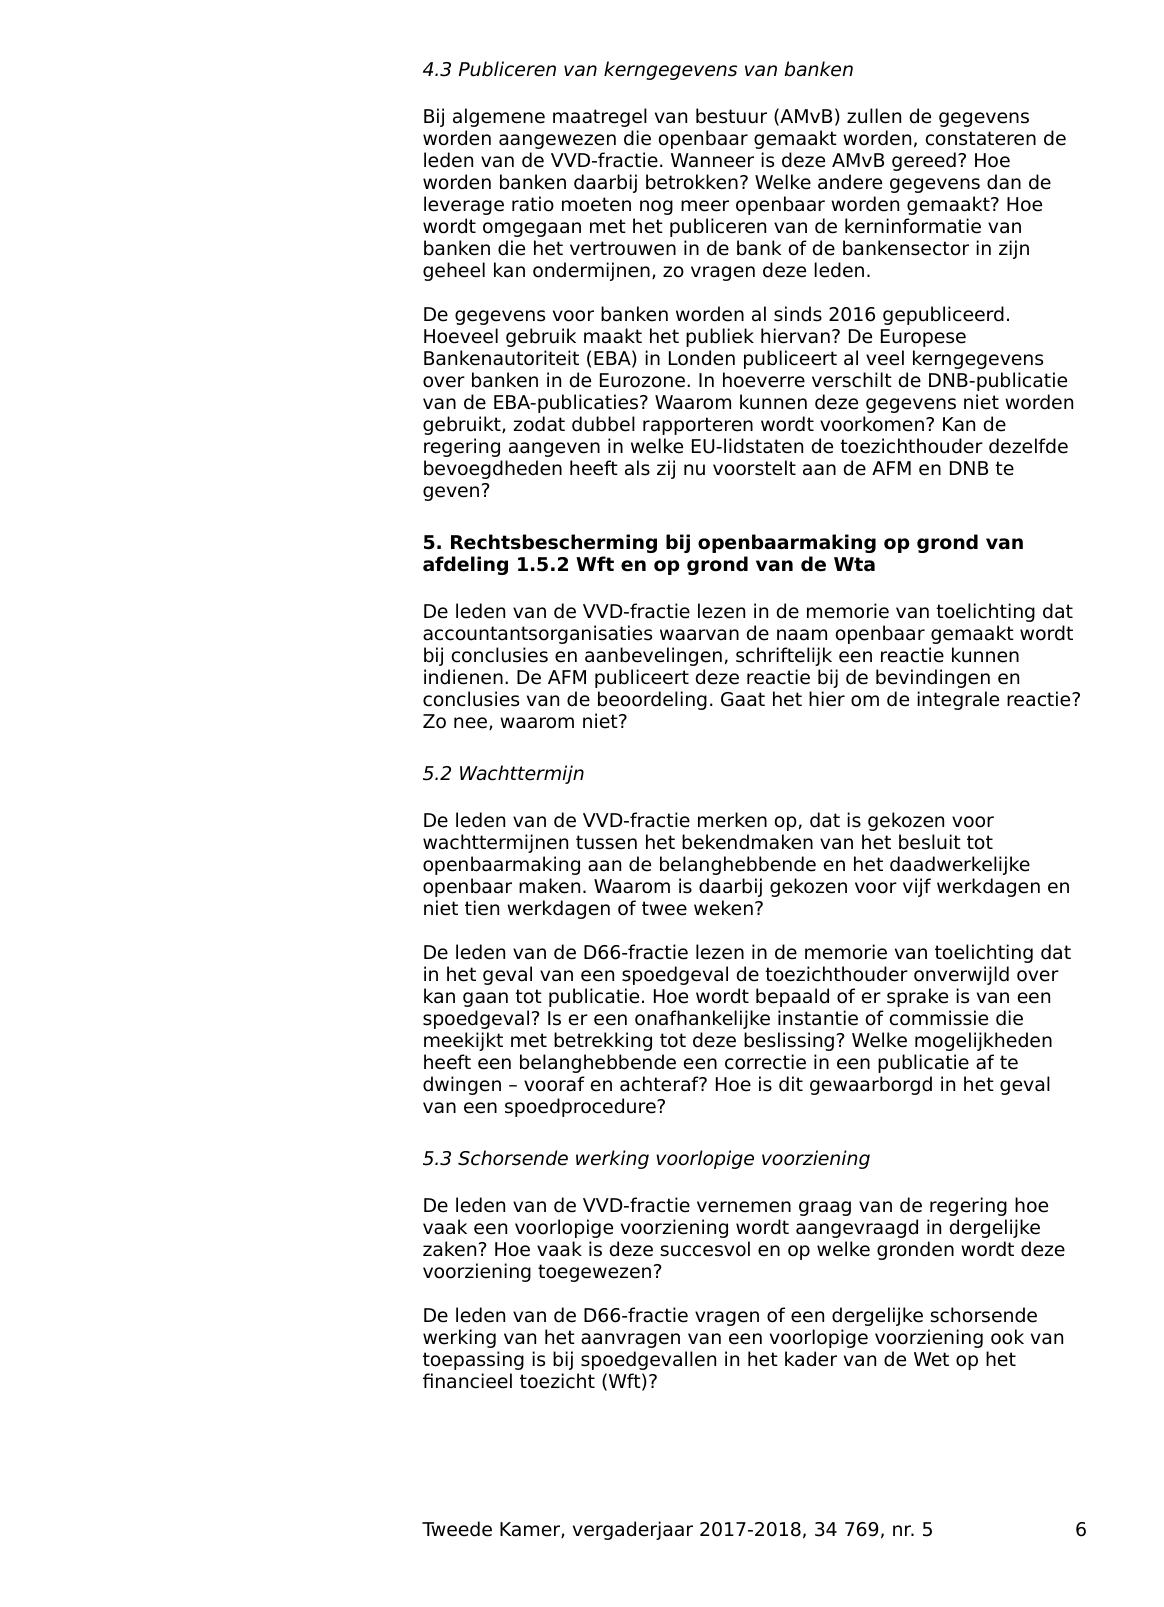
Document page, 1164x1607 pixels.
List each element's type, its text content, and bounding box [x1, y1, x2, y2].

text De leden van de D66-fractie vragen of een dergelijke schorsende werking van het aanvragen van een voorlopige voorziening ook van toepassing is bij spoedgevallen in het kader van de Wet op het financieel toezicht (Wft)? [422, 1305, 1087, 1393]
subtitle 4.3 Publiceren van kerngegevens van banken [422, 59, 1087, 81]
subtitle 5.3 Schorsende werking voorlopige voorziening [422, 1148, 1087, 1169]
subtitle 5. Rechtsbescherming bij openbaarmaking op grond van afdeling 1.5.2 Wft en op grond van de Wta [422, 532, 1087, 576]
text De gegevens voor banken worden al sinds 2016 gepubliceerd. Hoeveel gebruik maakt het publiek hiervan? De Europese Bankenautoriteit (EBA) in Londen publiceert al veel kerngegevens over banken in de Eurozone. In hoeverre verschilt de DNB-publicatie van de EBA-publicaties? Waarom kunnen deze gegevens niet worden gebruikt, zodat dubbel rapporteren wordt voorkomen? Kan de regering aangeven in welke EU-lidstaten de toezichthouder dezelfde bevoegdheden heeft als zij nu voorstelt aan de AFM en DNB te geven? [422, 304, 1087, 502]
text De leden van de D66-fractie lezen in de memorie van toelichting dat in het geval van een spoedgeval de toezichthouder onverwijld over kan gaan tot publicatie. Hoe wordt bepaald of er sprake is van een spoedgeval? Is er een onafhankelijke instantie of commissie die meekijkt met betrekking tot deze beslissing? Welke mogelijkheden heeft een belanghebbende een correctie in een publicatie af te dwingen – vooraf en achteraf? Hoe is dit gewaarborgd in het geval van een spoedprocedure? [422, 942, 1087, 1118]
text Bij algemene maatregel van bestuur (AMvB) zullen de gegevens worden aangewezen die openbaar gemaakt worden, constateren de leden van de VVD-fractie. Wanneer is deze AMvB gereed? Hoe worden banken daarbij betrokken? Welke andere gegevens dan de leverage ratio moeten nog meer openbaar worden gemaakt? Hoe wordt omgegaan met het publiceren van de kerninformatie van banken die het vertrouwen in de bank of de bankensector in zijn geheel kan ondermijnen, zo vragen deze leden. [422, 106, 1087, 282]
text De leden van de VVD-fractie lezen in de memorie van toelichting dat accountantsorganisaties waarvan de naam openbaar gemaakt wordt bij conclusies en aanbevelingen, schriftelijk een reactie kunnen indienen. De AFM publiceert deze reactie bij de bevindingen en conclusies van de beoordeling. Gaat het hier om de integrale reactie? Zo nee, waarom niet? [422, 601, 1087, 733]
text De leden van de VVD-fractie merken op, dat is gekozen voor wachttermijnen tussen het bekendmaken van het besluit tot openbaarmaking aan de belanghebbende en het daadwerkelijke openbaar maken. Waarom is daarbij gekozen voor vijf werkdagen en niet tien werkdagen of twee weken? [422, 810, 1087, 919]
subtitle 5.2 Wachttermijn [422, 763, 1087, 785]
text De leden van de VVD-fractie vernemen graag van de regering hoe vaak een voorlopige voorziening wordt aangevraagd in dergelijke zaken? Hoe vaak is deze succesvol en op welke gronden wordt deze voorziening toegewezen? [422, 1194, 1087, 1282]
